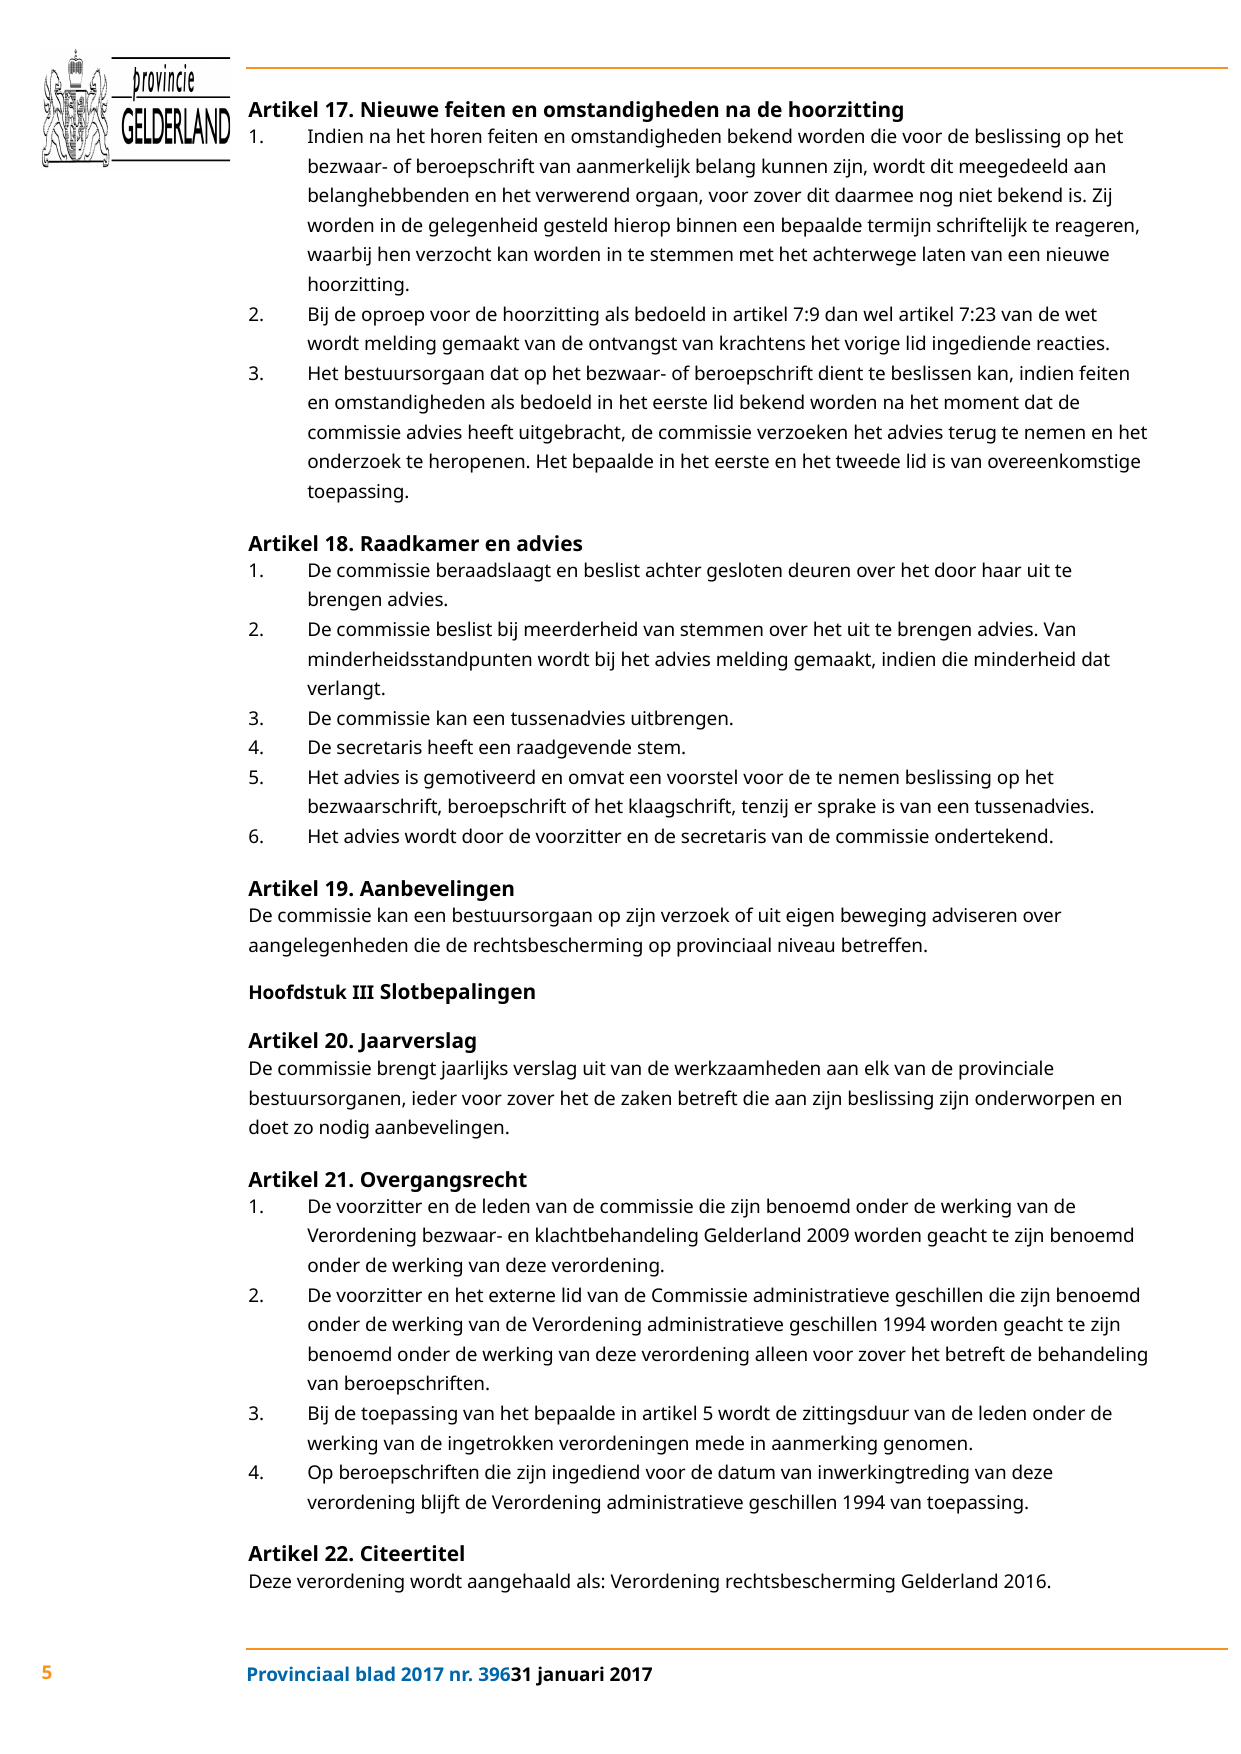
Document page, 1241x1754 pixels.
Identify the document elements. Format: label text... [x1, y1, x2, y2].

list De voorzitter en de leden van de commissie die zijn benoemd onder de werking van de Verordening bezwaar- en klachtbehandeling Gelderland 2009 worden geacht te zijn benoemd onder de werking van deze verordening. [248, 1193, 1152, 1278]
list Bij de toepassing van het bepaalde in artikel 5 wordt de zittingsduur van de leden onder de werking van de ingetrokken verordeningen mede in aanmerking genomen. [248, 1400, 1152, 1456]
list Bij de oproep voor de hoorzitting als bedoeld in artikel 7:9 dan wel artikel 7:23 van de wet wordt melding gemaakt van de ontvangst van krachtens het vorige lid ingediende reacties. [248, 301, 1152, 356]
picture [41, 47, 231, 172]
list Indien na het horen feiten en omstandigheden bekend worden die voor de beslissing op het bezwaar- of beroepschrift van aanmerkelijk belang kunnen zijn, wordt dit meegedeeld aan belanghebbenden en het verwerend orgaan, voor zover dit daarmee nog niet bekend is. Zij worden in de gelegenheid gesteld hierop binnen een bepaalde termijn schriftelijk te reageren, waarbij hen verzocht kan worden in te stemmen met het achterwege laten van een nieuwe hoorzitting. [248, 123, 1152, 297]
text De commissie brengt jaarlijks verslag uit van de werkzaamheden aan elk van de provinciale bestuursorganen, ieder voor zover het de zaken betreft die aan zijn beslissing zijn onderworpen en doet zo nodig aanbevelingen. [248, 1055, 1152, 1140]
list De voorzitter en het externe lid van de Commissie administratieve geschillen die zijn benoemd onder de werking van de Verordening administratieve geschillen 1994 worden geacht te zijn benoemd onder de werking van deze verordening alleen voor zover het betreft de behandeling van beroepschriften. [248, 1282, 1152, 1396]
list Het advies is gemotiveerd en omvat een voorstel voor de te nemen beslissing op het bezwaarschrift, beroepschrift of het klaagschrift, tenzij er sprake is van een tussenadvies. [248, 764, 1152, 819]
text Artikel 18. Raadkamer en advies [248, 529, 1152, 557]
text Artikel 22. Citeertitel [248, 1539, 1152, 1568]
list De secretaris heeft een raadgevende stem. [248, 734, 1152, 760]
text Hoofdstuk III Slotbepalingen [248, 977, 1152, 1006]
list Op beroepschriften die zijn ingediend voor de datum van inwerkingtreding van deze verordening blijft de Verordening administratieve geschillen 1994 van toepassing. [248, 1459, 1152, 1515]
list De commissie beraadslaagt en beslist achter gesloten deuren over het door haar uit te brengen advies. [248, 557, 1152, 612]
text Artikel 19. Aanbevelingen [248, 874, 1152, 902]
list Het bestuursorgaan dat op het bezwaar- of beroepschrift dient te beslissen kan, indien feiten en omstandigheden als bedoeld in het eerste lid bekend worden na het moment dat de commissie advies heeft uitgebracht, de commissie verzoeken het advies terug te nemen en het onderzoek te heropenen. Het bepaalde in het eerste en het tweede lid is van overeenkomstige toepassing. [248, 360, 1152, 504]
list De commissie beslist bij meerderheid van stemmen over het uit te brengen advies. Van minderheidsstandpunten wordt bij het advies melding gemaakt, indien die minderheid dat verlangt. [248, 616, 1152, 701]
text De commissie kan een bestuursorgaan op zijn verzoek of uit eigen beweging adviseren over aangelegenheden die de rechtsbescherming op provinciaal niveau betreffen. [248, 902, 1152, 957]
text Deze verordening wordt aangehaald als: Verordening rechtsbescherming Gelderland 2016. [248, 1568, 1152, 1593]
list De commissie kan een tussenadvies uitbrengen. [248, 705, 1152, 731]
text Artikel 20. Jaarverslag [248, 1027, 1152, 1055]
list Het advies wordt door de voorzitter en de secretaris van de commissie ondertekend. [248, 823, 1152, 849]
text Artikel 21. Overgangsrecht [248, 1165, 1152, 1193]
text Artikel 17. Nieuwe feiten en omstandigheden na de hoorzitting [248, 95, 1152, 123]
